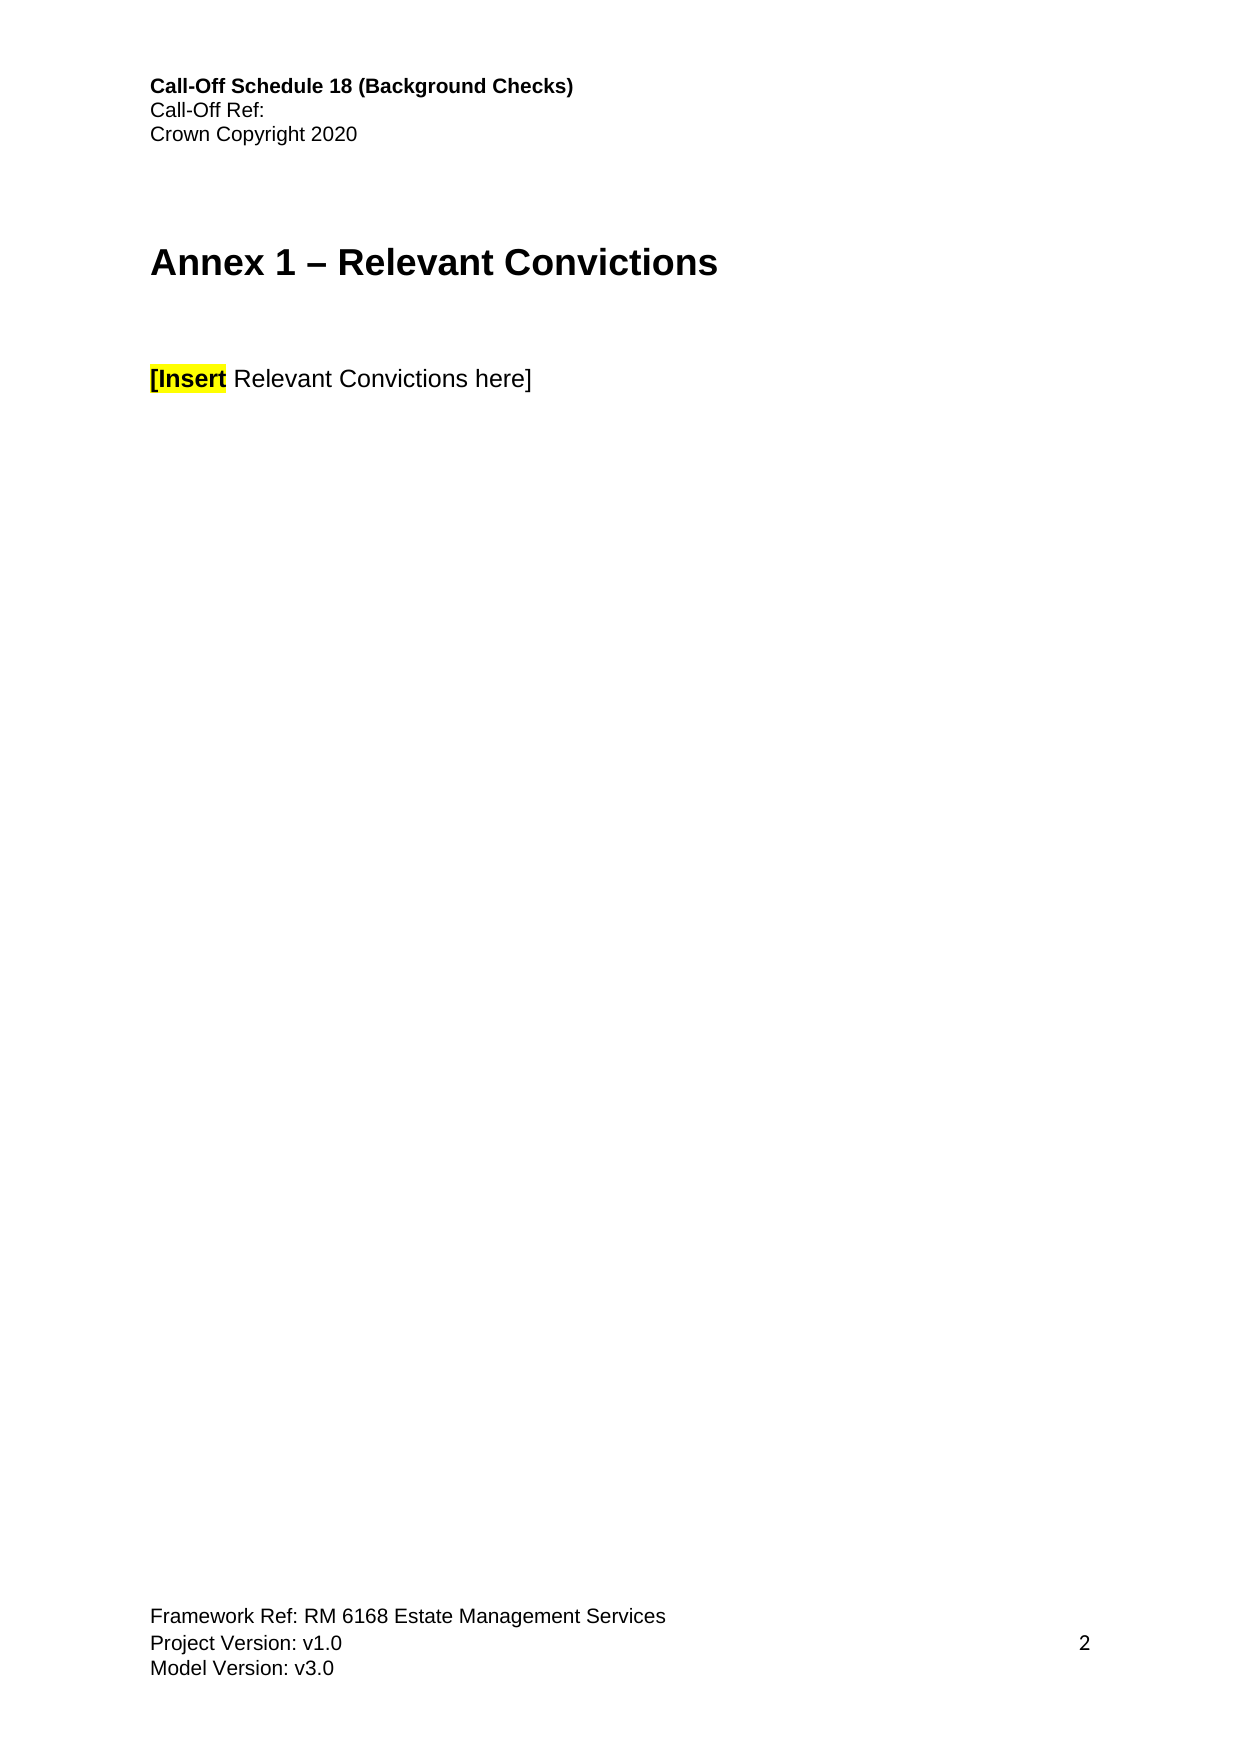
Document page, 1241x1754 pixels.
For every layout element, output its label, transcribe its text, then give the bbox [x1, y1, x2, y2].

text Annex 1 – Relevant Convictions [150, 240, 1090, 283]
text [Insert Relevant Convictions here] [150, 364, 1090, 393]
